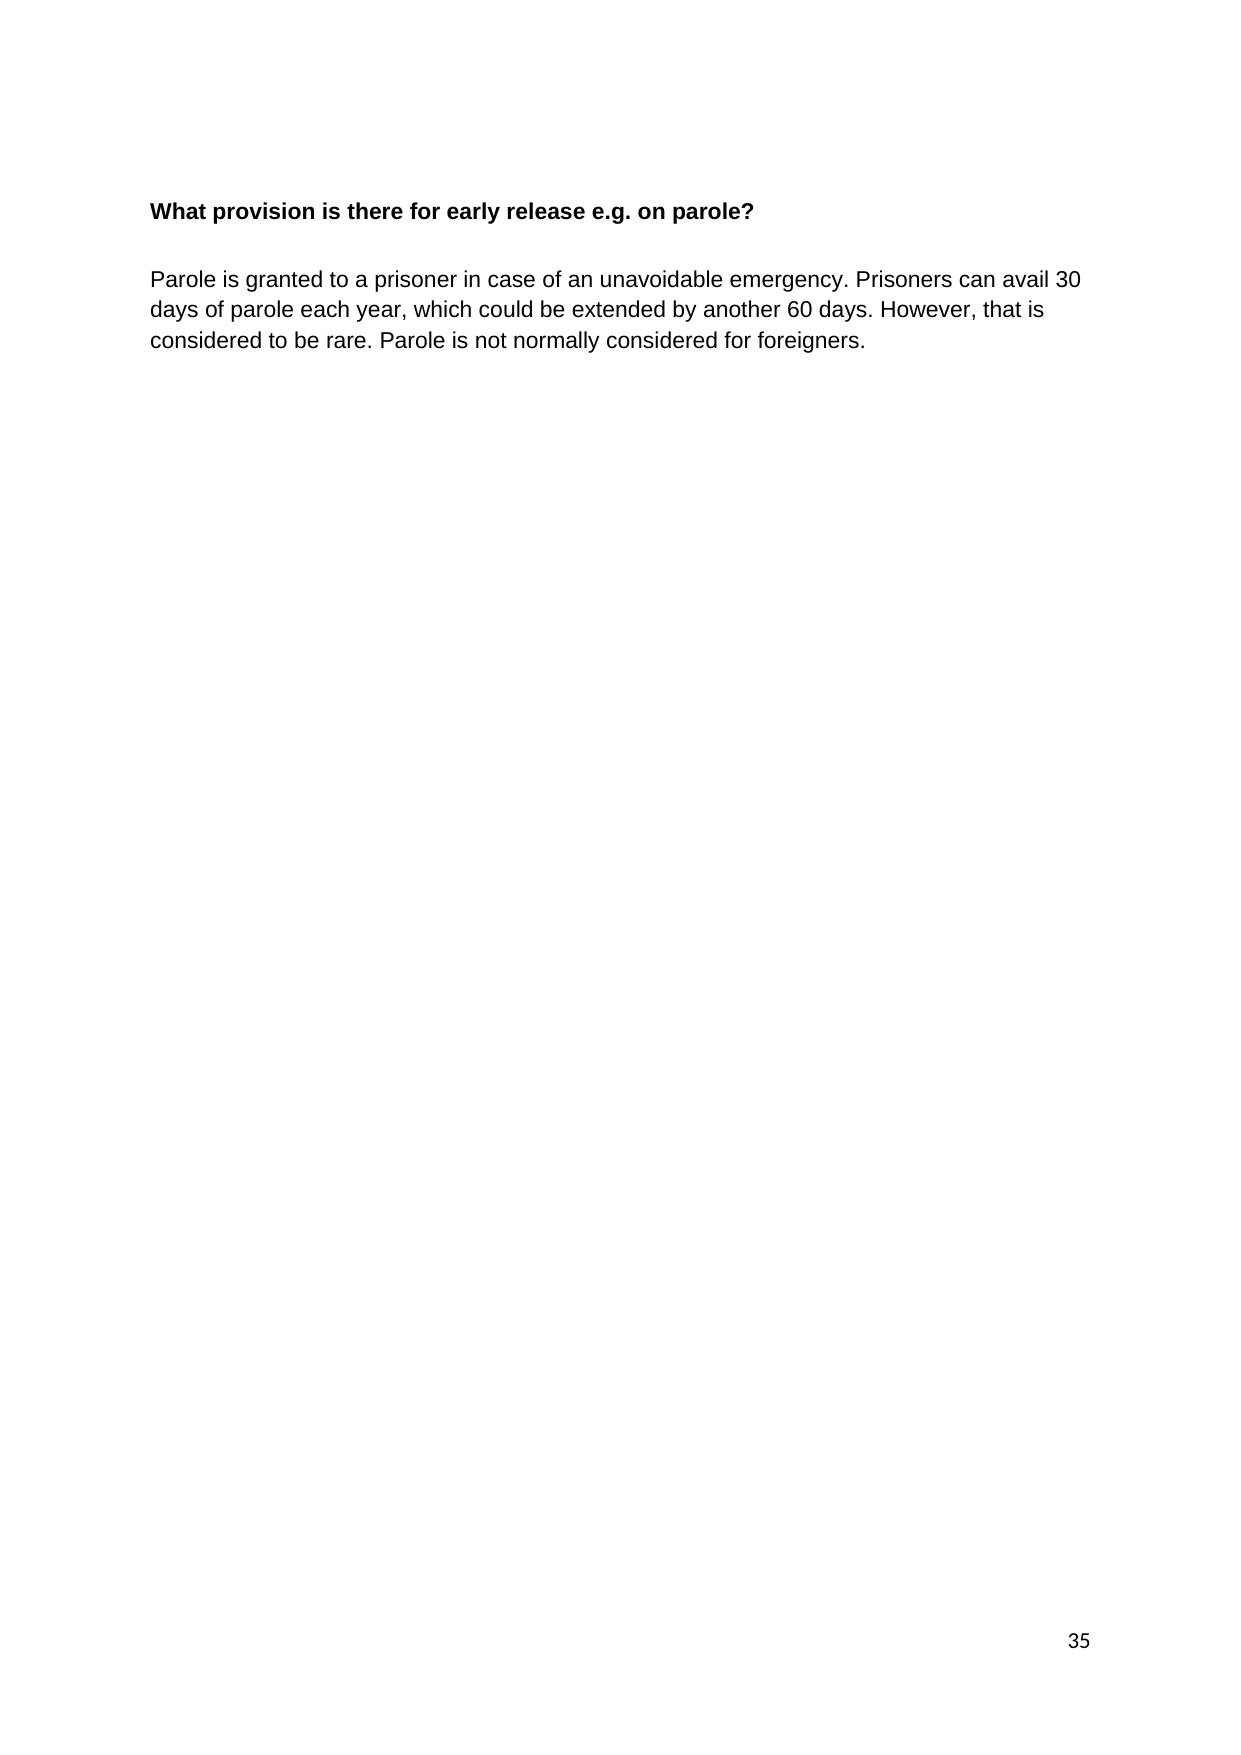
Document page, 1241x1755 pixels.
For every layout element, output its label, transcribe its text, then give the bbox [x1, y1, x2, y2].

subtitle What provision is there for early release e.g. on parole? [150, 198, 1103, 224]
text Parole is granted to a prisoner in case of an unavoidable emergency. Prisoners can avail 30 days of parole each year, which could be extended by another 60 days. However, that is considered to be rare. Parole is not normally considered for foreigners. [150, 266, 1083, 353]
